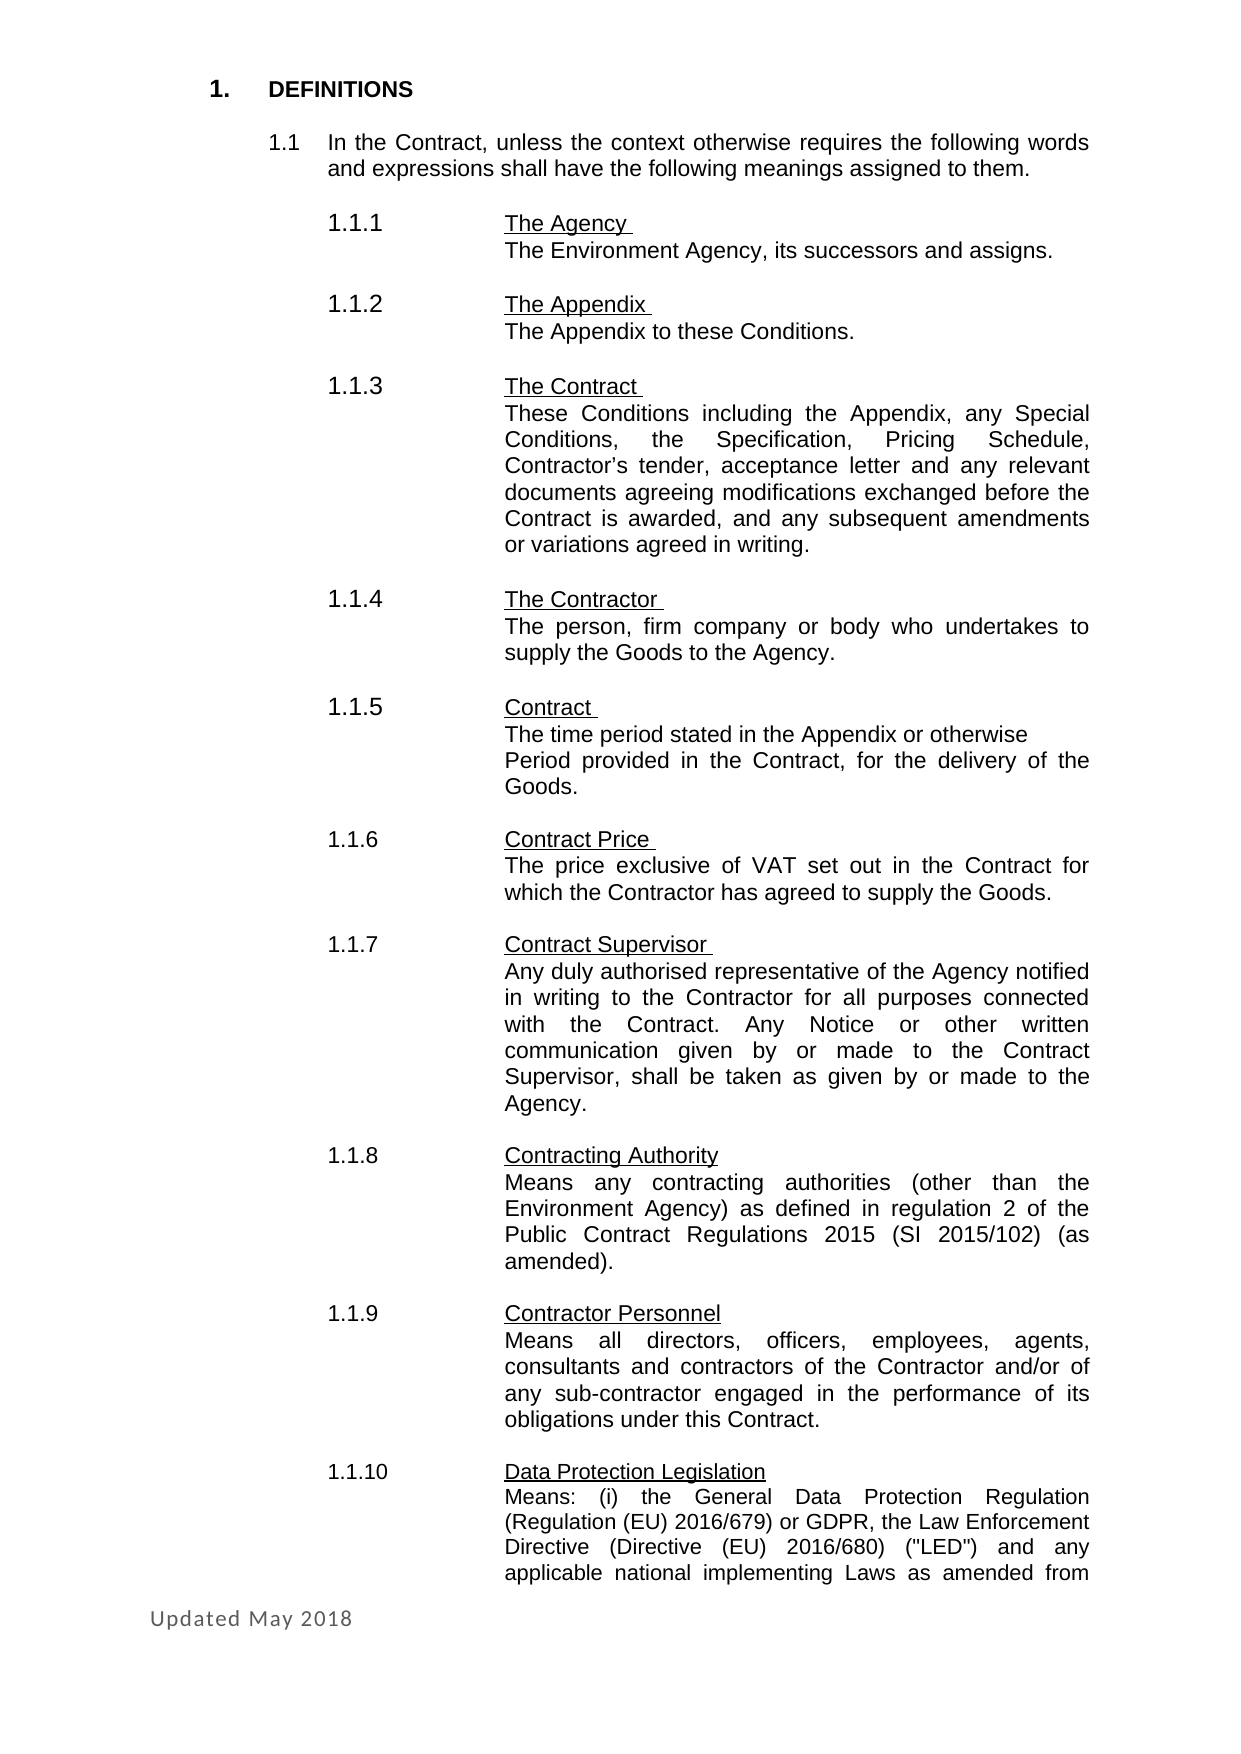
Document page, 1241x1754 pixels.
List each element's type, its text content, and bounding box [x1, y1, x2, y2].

text Period provided in the Contract, for the delivery of the Goods. [504, 747, 1090, 800]
list The Appendix [327, 289, 1090, 318]
list DEFINITIONS [209, 74, 1090, 102]
text Means any contracting authorities (other than the Environment Agency) as defined in regulation 2 of the Public Contract Regulations 2015 (SI 2015/102) (as amended). [504, 1169, 1090, 1274]
list These Conditions including the Appendix, any Special Conditions, the Specification, Pricing Schedule, Contractor’s tender, acceptance letter and any relevant documents agreeing modifications exchanged before the Contract is awarded, and any subsequent amendments or variations agreed in writing. [504, 399, 1090, 558]
list In the Contract, unless the context otherwise requires the following words and expressions shall have the following meanings assigned to them. [268, 129, 1090, 182]
list Contracting Authority [327, 1142, 1090, 1169]
list The Environment Agency, its successors and assigns. [504, 237, 1090, 263]
list The Agency [327, 208, 1090, 237]
list Contract Price [327, 826, 1090, 852]
list Contract Supervisor [327, 931, 1090, 958]
list Any duly authorised representative of the Agency notified in writing to the Contractor for all purposes connected with the Contract. Any Notice or other written communication given by or made to the Contract Supervisor, shall be taken as given by or made to the Agency. [504, 958, 1090, 1116]
list Contractor Personnel [327, 1300, 1090, 1327]
list The Contractor [327, 584, 1090, 613]
list The Appendix to these Conditions. [504, 318, 1090, 344]
list The price exclusive of VAT set out in the Contract for which the Contractor has agreed to supply the Goods. [504, 852, 1090, 905]
text The time period stated in the Appendix or otherwise [504, 721, 1090, 747]
list Means all directors, officers, employees, agents, consultants and contractors of the Contractor and/or of any sub-contractor engaged in the performance of its obligations under this Contract. [504, 1327, 1090, 1432]
list Contract [327, 692, 1090, 721]
list The person, firm company or body who undertakes to supply the Goods to the Agency. [504, 613, 1090, 666]
list Means: (i) the General Data Protection Regulation (Regulation (EU) 2016/679) or GDPR, the Law Enforcement Directive (Directive (EU) 2016/680) ("LED") and any applicable national implementing Laws as amended from [504, 1484, 1090, 1584]
list The Contract [327, 371, 1090, 399]
list Data Protection Legislation [327, 1458, 1090, 1484]
